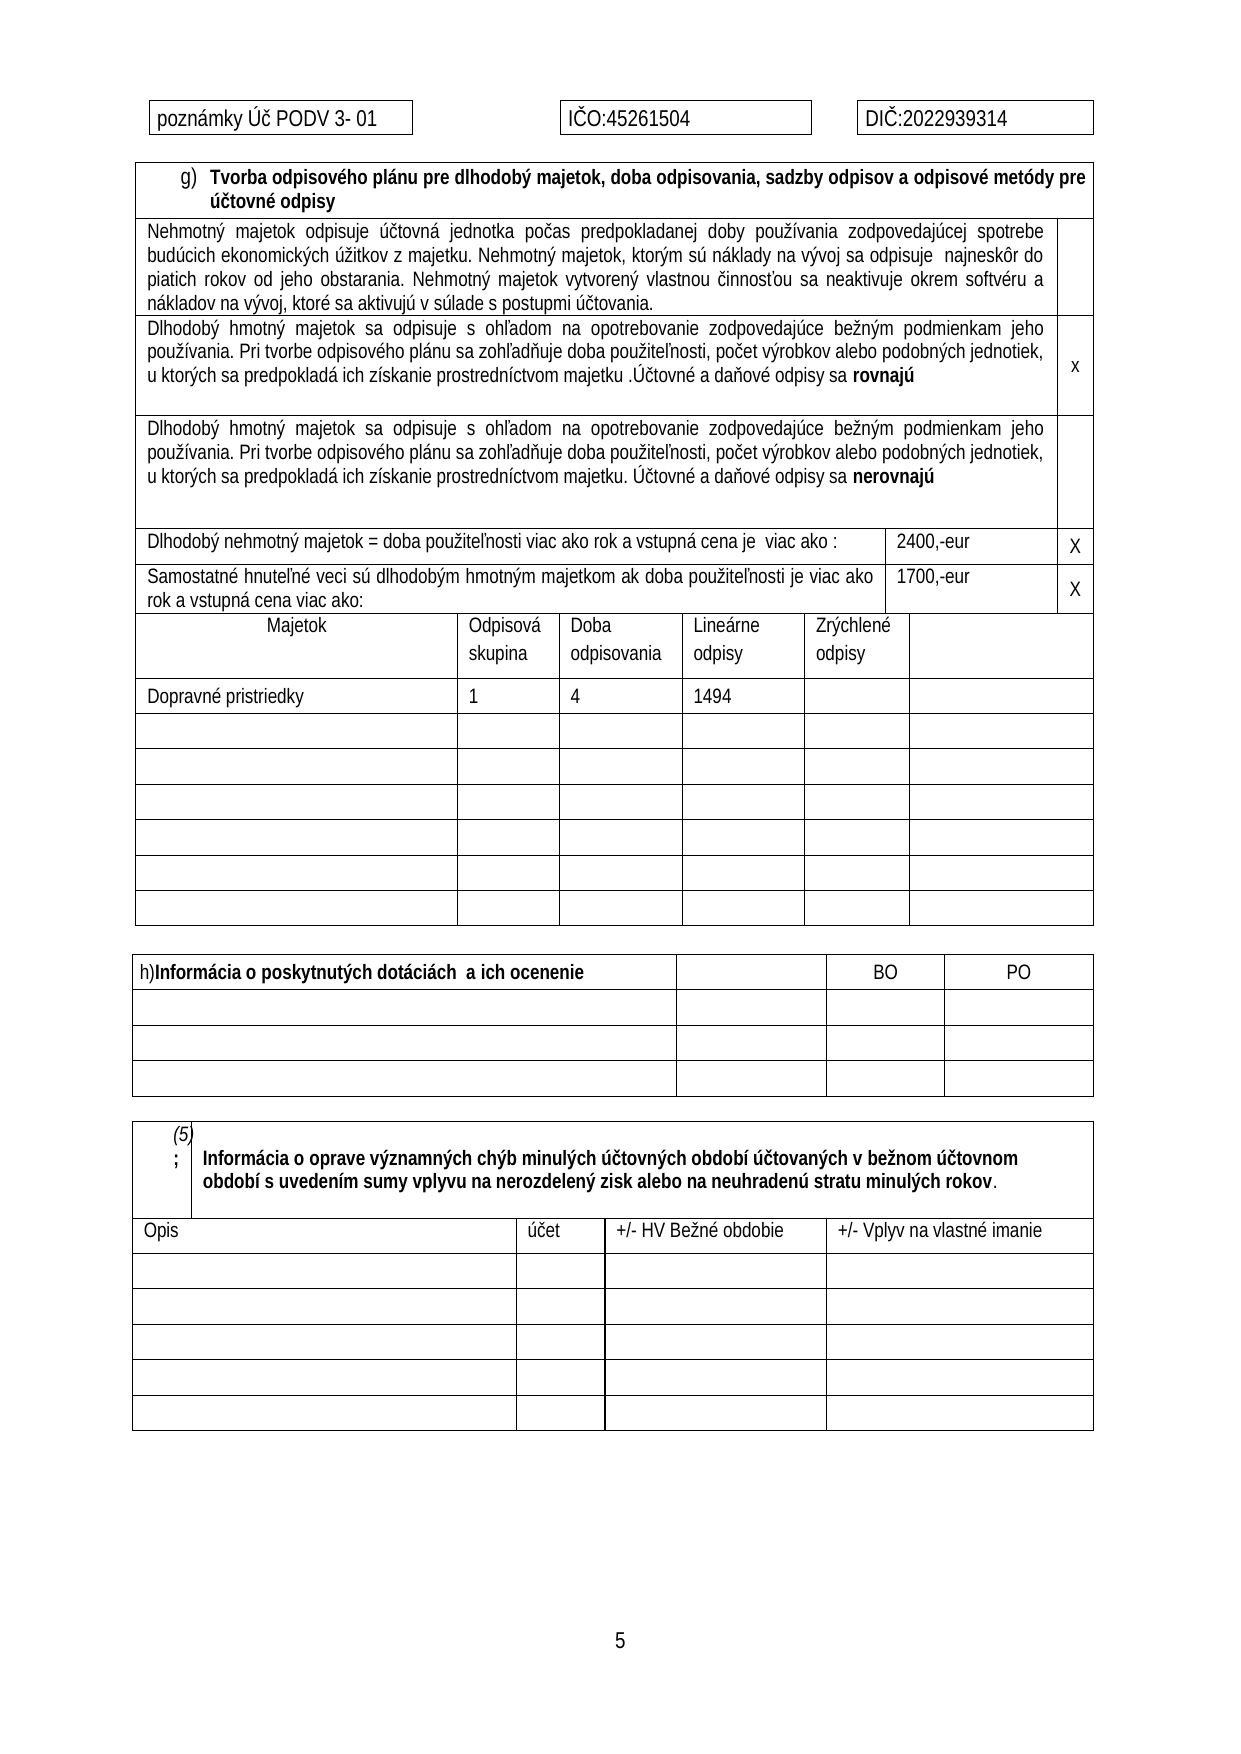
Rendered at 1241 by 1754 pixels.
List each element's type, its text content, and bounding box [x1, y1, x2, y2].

table_header PO [945, 955, 1093, 989]
table_cell [136, 891, 457, 925]
table_cell [827, 1254, 1093, 1288]
table_cell [827, 1026, 944, 1060]
table_cell [133, 1396, 516, 1430]
table_cell [560, 785, 682, 819]
table_header h)Informácia o poskytnutých dotáciách a ich ocenenie [133, 955, 676, 989]
table_header Tvorba odpisového plánu pre dlhodobý majetok, doba odpisovania, sadzby odpisov a odpisové metódy pre účtovné odpisy [136, 163, 1093, 218]
table_cell [606, 1396, 826, 1430]
table_cell Doba odpisovania [560, 614, 682, 677]
table_cell [517, 1289, 604, 1324]
table_cell [606, 1254, 826, 1288]
table_cell [517, 1325, 604, 1359]
table_cell Nehmotný majetok odpisuje účtovná jednotka počas predpokladanej doby používania zodpovedajúcej spotrebe budúcich ekonomických úžitkov z majetku. Nehmotný majetok, ktorým sú náklady na vývoj sa odpisuje najneskôr do piatich rokov od jeho obstarania. Nehmotný majetok vytvorený vlastnou činnosťou sa neaktivuje okrem softvéru a nákladov na vývoj, ktoré sa aktivujú v súlade s postupmi účtovania. [136, 219, 1057, 314]
table_cell [517, 1254, 604, 1288]
table_cell 1700,-eur [886, 565, 1057, 612]
table_cell [827, 1325, 1093, 1359]
table_cell [805, 749, 909, 784]
table_cell [458, 749, 559, 784]
table_cell [677, 990, 826, 1025]
table_cell [683, 785, 804, 819]
table_cell 1 [458, 679, 559, 713]
table_cell [133, 1289, 516, 1324]
table_cell [133, 1325, 516, 1359]
table_cell Lineárne odpisy [683, 614, 804, 677]
table_cell [458, 856, 559, 890]
table_cell [133, 1254, 516, 1288]
table_cell [1058, 219, 1093, 314]
table_cell [136, 856, 457, 890]
table_cell [910, 714, 1093, 748]
table_cell [458, 714, 559, 748]
table_cell Zrýchlené odpisy [805, 614, 909, 677]
table_cell Dlhodobý hmotný majetok sa odpisuje s ohľadom na opotrebovanie zodpovedajúce bežným podmienkam jeho používania. Pri tvorbe odpisového plánu sa zohľadňuje doba použiteľnosti, počet výrobkov alebo podobných jednotiek, u ktorých sa predpokladá ich získanie prostredníctvom majetku. Účtovné a daňové odpisy sa nerovnajú [136, 416, 1057, 528]
table_cell [677, 1061, 826, 1096]
table_cell [910, 679, 1093, 713]
table_cell [827, 1396, 1093, 1430]
table_cell X [1058, 529, 1093, 563]
table_cell [560, 856, 682, 890]
table_cell [945, 990, 1093, 1025]
table_cell [517, 1396, 604, 1430]
table_cell Odpisová skupina [458, 614, 559, 677]
table_cell [827, 1061, 944, 1096]
table_header BO [827, 955, 944, 989]
table_cell Majetok [136, 614, 457, 677]
table_cell [133, 990, 676, 1025]
table_cell [517, 1360, 604, 1394]
table_cell [683, 714, 804, 748]
table_cell Opis [133, 1219, 516, 1253]
table_cell [683, 856, 804, 890]
table_cell Samostatné hnuteľné veci sú dlhodobým hmotným majetkom ak doba použiteľnosti je viac ako rok a vstupná cena viac ako: [136, 565, 885, 612]
table_cell [805, 714, 909, 748]
table_cell [560, 714, 682, 748]
table_cell [458, 785, 559, 819]
table_cell [945, 1026, 1093, 1060]
table_cell [805, 679, 909, 713]
table_cell [910, 614, 1093, 677]
table_cell 4 [560, 679, 682, 713]
table_cell [606, 1360, 826, 1394]
table_cell [910, 891, 1093, 925]
table_cell [910, 785, 1093, 819]
table_cell Dlhodobý nehmotný majetok = doba použiteľnosti viac ako rok a vstupná cena je viac ako : [136, 529, 885, 563]
table_cell X [1058, 565, 1093, 612]
table_cell [458, 891, 559, 925]
table_cell [910, 856, 1093, 890]
table_cell [136, 820, 457, 854]
table_cell [945, 1061, 1093, 1096]
table_cell [136, 785, 457, 819]
table_cell [827, 990, 944, 1025]
table_header [677, 955, 826, 989]
table_cell x [1058, 316, 1093, 415]
table_cell [805, 856, 909, 890]
table_cell [133, 1360, 516, 1394]
table_header ; [133, 1122, 191, 1217]
table_cell [1058, 416, 1093, 528]
table_cell [560, 891, 682, 925]
table_cell [805, 785, 909, 819]
table_cell [606, 1289, 826, 1324]
table_cell [805, 891, 909, 925]
table_cell [133, 1061, 676, 1096]
table_cell [677, 1026, 826, 1060]
table_cell [136, 714, 457, 748]
table_cell Dopravné pristriedky [136, 679, 457, 713]
table_cell [805, 820, 909, 854]
table_cell 2400,-eur [886, 529, 1057, 563]
table_cell [827, 1360, 1093, 1394]
table_cell 1494 [683, 679, 804, 713]
table_cell [136, 749, 457, 784]
table_cell [910, 820, 1093, 854]
table_cell [827, 1289, 1093, 1324]
table_cell [560, 749, 682, 784]
table_cell [560, 820, 682, 854]
table_cell [683, 891, 804, 925]
table_cell účet [517, 1219, 604, 1253]
table_cell +/- Vplyv na vlastné imanie [827, 1219, 1093, 1253]
table_cell [133, 1026, 676, 1060]
table_cell [683, 749, 804, 784]
table_cell Dlhodobý hmotný majetok sa odpisuje s ohľadom na opotrebovanie zodpovedajúce bežným podmienkam jeho používania. Pri tvorbe odpisového plánu sa zohľadňuje doba použiteľnosti, počet výrobkov alebo podobných jednotiek, u ktorých sa predpokladá ich získanie prostredníctvom majetku .Účtovné a daňové odpisy sa rovnajú [136, 316, 1057, 415]
table_cell [606, 1325, 826, 1359]
table_cell [683, 820, 804, 854]
table_header Informácia o oprave významných chýb minulých účtovných období účtovaných v bežnom účtovnom období s uvedením sumy vplyvu na nerozdelený zisk alebo na neuhradenú stratu minulých rokov. [192, 1122, 1093, 1217]
table_cell [458, 820, 559, 854]
table_cell [910, 749, 1093, 784]
table_cell +/- HV Bežné obdobie [606, 1219, 826, 1253]
